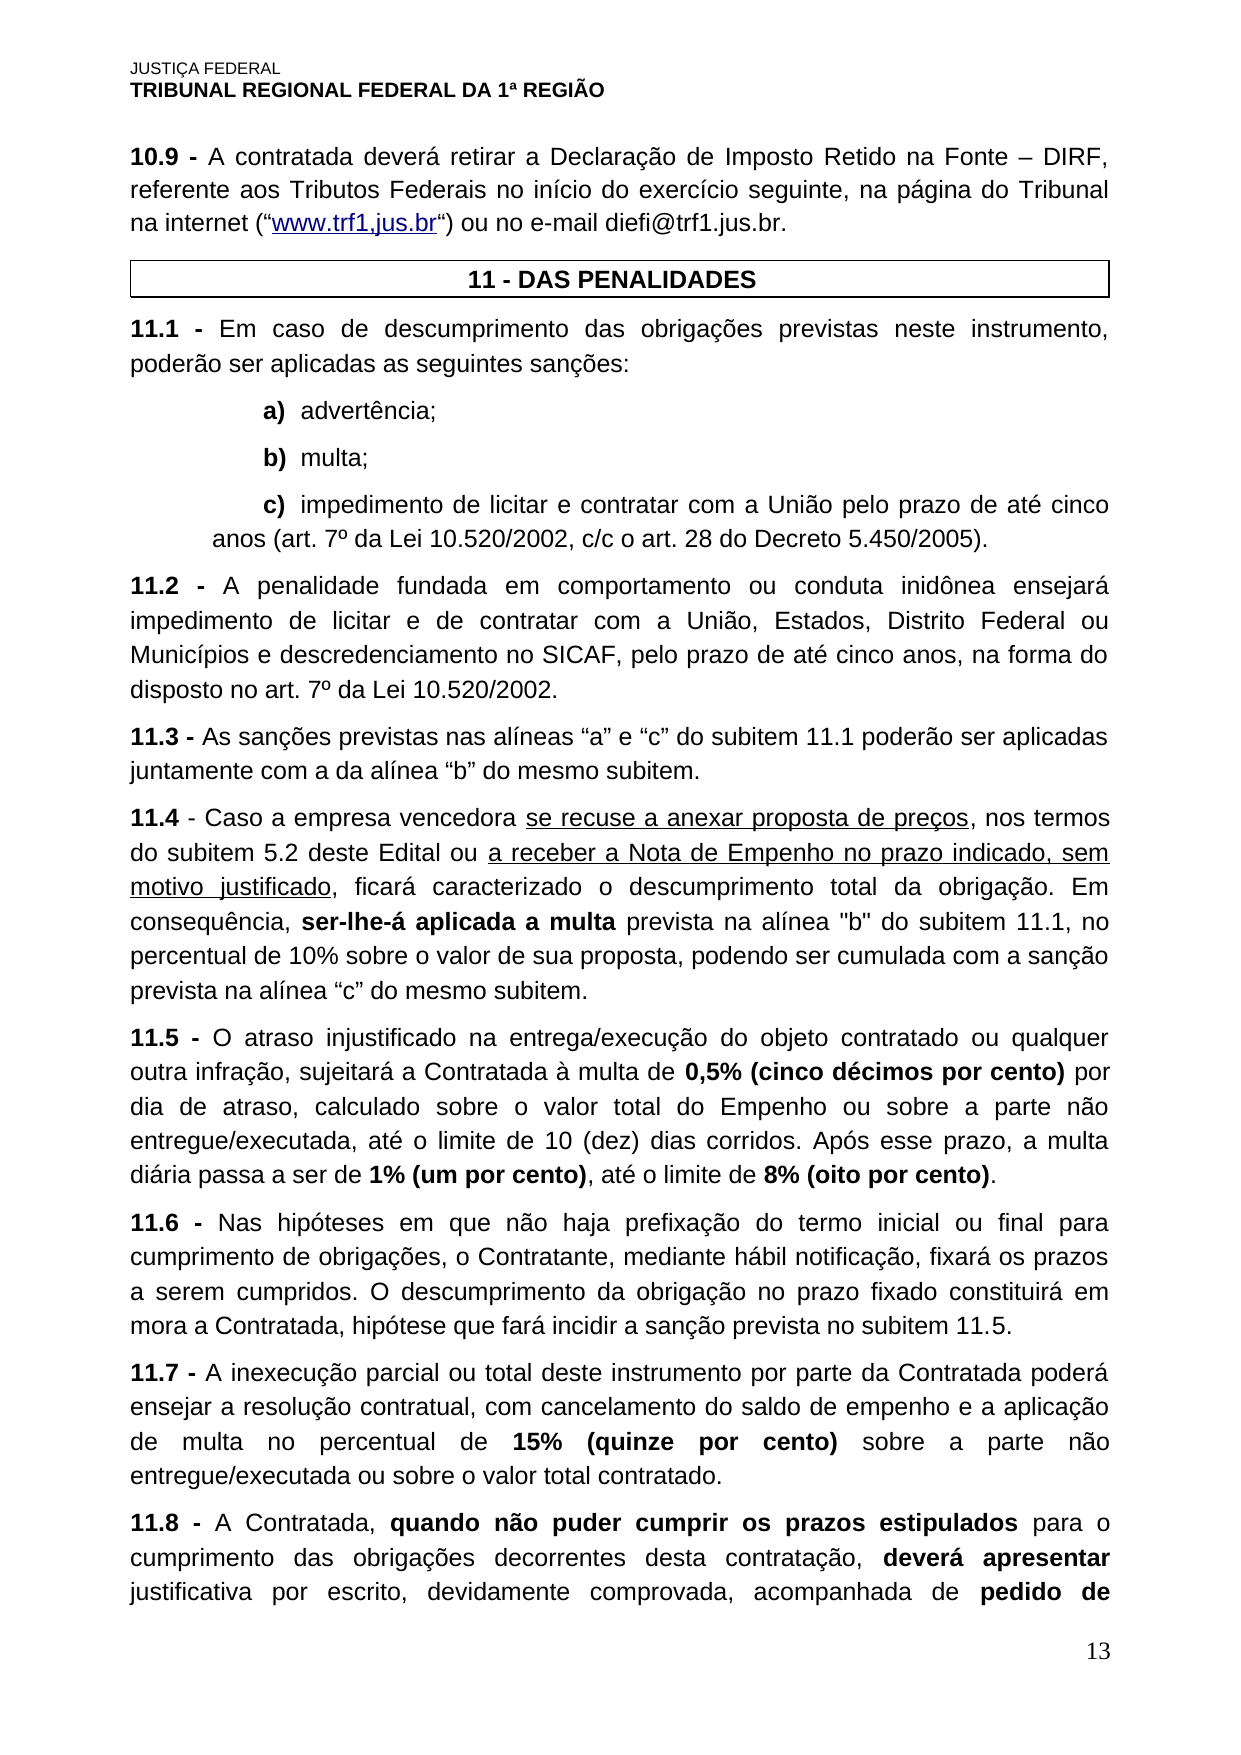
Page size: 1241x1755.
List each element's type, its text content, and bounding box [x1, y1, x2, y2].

text 11 - DAS PENALIDADES [131, 261, 1108, 296]
text 11.3 - As sanções previstas nas alíneas “a” e “c” do subitem 11.1 poderão ser aplicadas juntamente com a da alínea “b” do mesmo subitem. [130, 722, 261, 785]
text 11.2 - A penalidade fundada em comportamento ou conduta inidônea ensejará impedimento de licitar e de contratar com a União, Estados, Distrito Federal ou Municípios e descredenciamento no SICAF, pelo prazo de até cinco anos, na forma do disposto no art. 7º da Lei 10.520/2002. [938, 571, 1110, 703]
text 11.5 - O atraso injustificado na entrega/execução do objeto contratado ou qualquer outra infração, sujeitará a Contratada à multa de 0,5% (cinco décimos por cento) por dia de atraso, calculado sobre o valor total do Empenho ou sobre a parte não entregue/executada, até o limite de 10 (dez) dias corridos. Após esse prazo, a multa diária passa a ser de 1% (um por cento), até o limite de 8% (oito por cento). [130, 1023, 261, 1189]
list advertência; [174, 396, 1110, 425]
text 11.2 - A penalidade fundada em comportamento ou conduta inidônea ensejará impedimento de licitar e de contratar com a União, Estados, Distrito Federal ou Municípios e descredenciamento no SICAF, pelo prazo de até cinco anos, na forma do disposto no art. 7º da Lei 10.520/2002. [130, 571, 261, 703]
text 11.4 - Caso a empresa vencedora se recuse a anexar proposta de preços, nos termos do subitem 5.2 deste Edital ou a receber a Nota de Empenho no prazo indicado, sem motivo justificado, ficará caracterizado o descumprimento total da obrigação. Em consequência, ser-lhe-á aplicada a multa prevista na alínea "b" do subitem 11.1, no percentual de 10% sobre o valor de sua proposta, podendo ser cumulada com a sanção prevista na alínea “c” do mesmo subitem. [938, 803, 1110, 863]
text 11.4 - Caso a empresa vencedora se recuse a anexar proposta de preços, nos termos do subitem 5.2 deste Edital ou a receber a Nota de Empenho no prazo indicado, sem motivo justificado, ficará caracterizado o descumprimento total da obrigação. Em consequência, ser-lhe-á aplicada a multa prevista na alínea "b" do subitem 11.1, no percentual de 10% sobre o valor de sua proposta, podendo ser cumulada com a sanção prevista na alínea “c” do mesmo subitem. [938, 864, 1110, 1004]
text 11.1 - Em caso de descumprimento das obrigações previstas neste instrumento, poderão ser aplicadas as seguintes sanções: [130, 314, 1110, 378]
text 11.6 - Nas hipóteses em que não haja prefixação do termo inicial ou final para cumprimento de obrigações, o Contratante, mediante hábil notificação, fixará os prazos a serem cumpridos. O descumprimento da obrigação no prazo fixado constituirá em mora a Contratada, hipótese que fará incidir a sanção prevista no subitem 11.5. [130, 1207, 1110, 1340]
text 11.4 - Caso a empresa vencedora se recuse a anexar proposta de preços, nos termos do subitem 5.2 deste Edital ou a receber a Nota de Empenho no prazo indicado, sem motivo justificado, ficará caracterizado o descumprimento total da obrigação. Em consequência, ser-lhe-á aplicada a multa prevista na alínea "b" do subitem 11.1, no percentual de 10% sobre o valor de sua proposta, podendo ser cumulada com a sanção prevista na alínea “c” do mesmo subitem. [130, 803, 261, 897]
text 11.7 - A inexecução parcial ou total deste instrumento por parte da Contratada poderá ensejar a resolução contratual, com cancelamento do saldo de empenho e a aplicação de multa no percentual de 15% (quinze por cento) sobre a parte não entregue/executada ou sobre o valor total contratado. [130, 1358, 1110, 1490]
list impedimento de licitar e contratar com a União pelo prazo de até cinco anos (art. 7º da Lei 10.520/2002, c/c o art. 28 do Decreto 5.450/2005). [174, 490, 1110, 553]
text 11.4 - Caso a empresa vencedora se recuse a anexar proposta de preços, nos termos do subitem 5.2 deste Edital ou a receber a Nota de Empenho no prazo indicado, sem motivo justificado, ficará caracterizado o descumprimento total da obrigação. Em consequência, ser-lhe-á aplicada a multa prevista na alínea "b" do subitem 11.1, no percentual de 10% sobre o valor de sua proposta, podendo ser cumulada com a sanção prevista na alínea “c” do mesmo subitem. [130, 898, 261, 1004]
text 11.8 - A Contratada, quando não puder cumprir os prazos estipulados para o cumprimento das obrigações decorrentes desta contratação, deverá apresentar justificativa por escrito, devidamente comprovada, acompanhada de pedido de [130, 1508, 1110, 1606]
text 11.3 - As sanções previstas nas alíneas “a” e “c” do subitem 11.1 poderão ser aplicadas juntamente com a da alínea “b” do mesmo subitem. [938, 722, 1110, 785]
list multa; [174, 443, 1110, 472]
text 11.5 - O atraso injustificado na entrega/execução do objeto contratado ou qualquer outra infração, sujeitará a Contratada à multa de 0,5% (cinco décimos por cento) por dia de atraso, calculado sobre o valor total do Empenho ou sobre a parte não entregue/executada, até o limite de 10 (dez) dias corridos. Após esse prazo, a multa diária passa a ser de 1% (um por cento), até o limite de 8% (oito por cento). [938, 1023, 1110, 1189]
text 10.9 - A contratada deverá retirar a Declaração de Imposto Retido na Fonte – DIRF, referente aos Tributos Federais no início do exercício seguinte, na página do Tribunal na internet (“www.trf1,jus.br“) ou no e-mail diefi@trf1.jus.br. [130, 142, 1110, 237]
